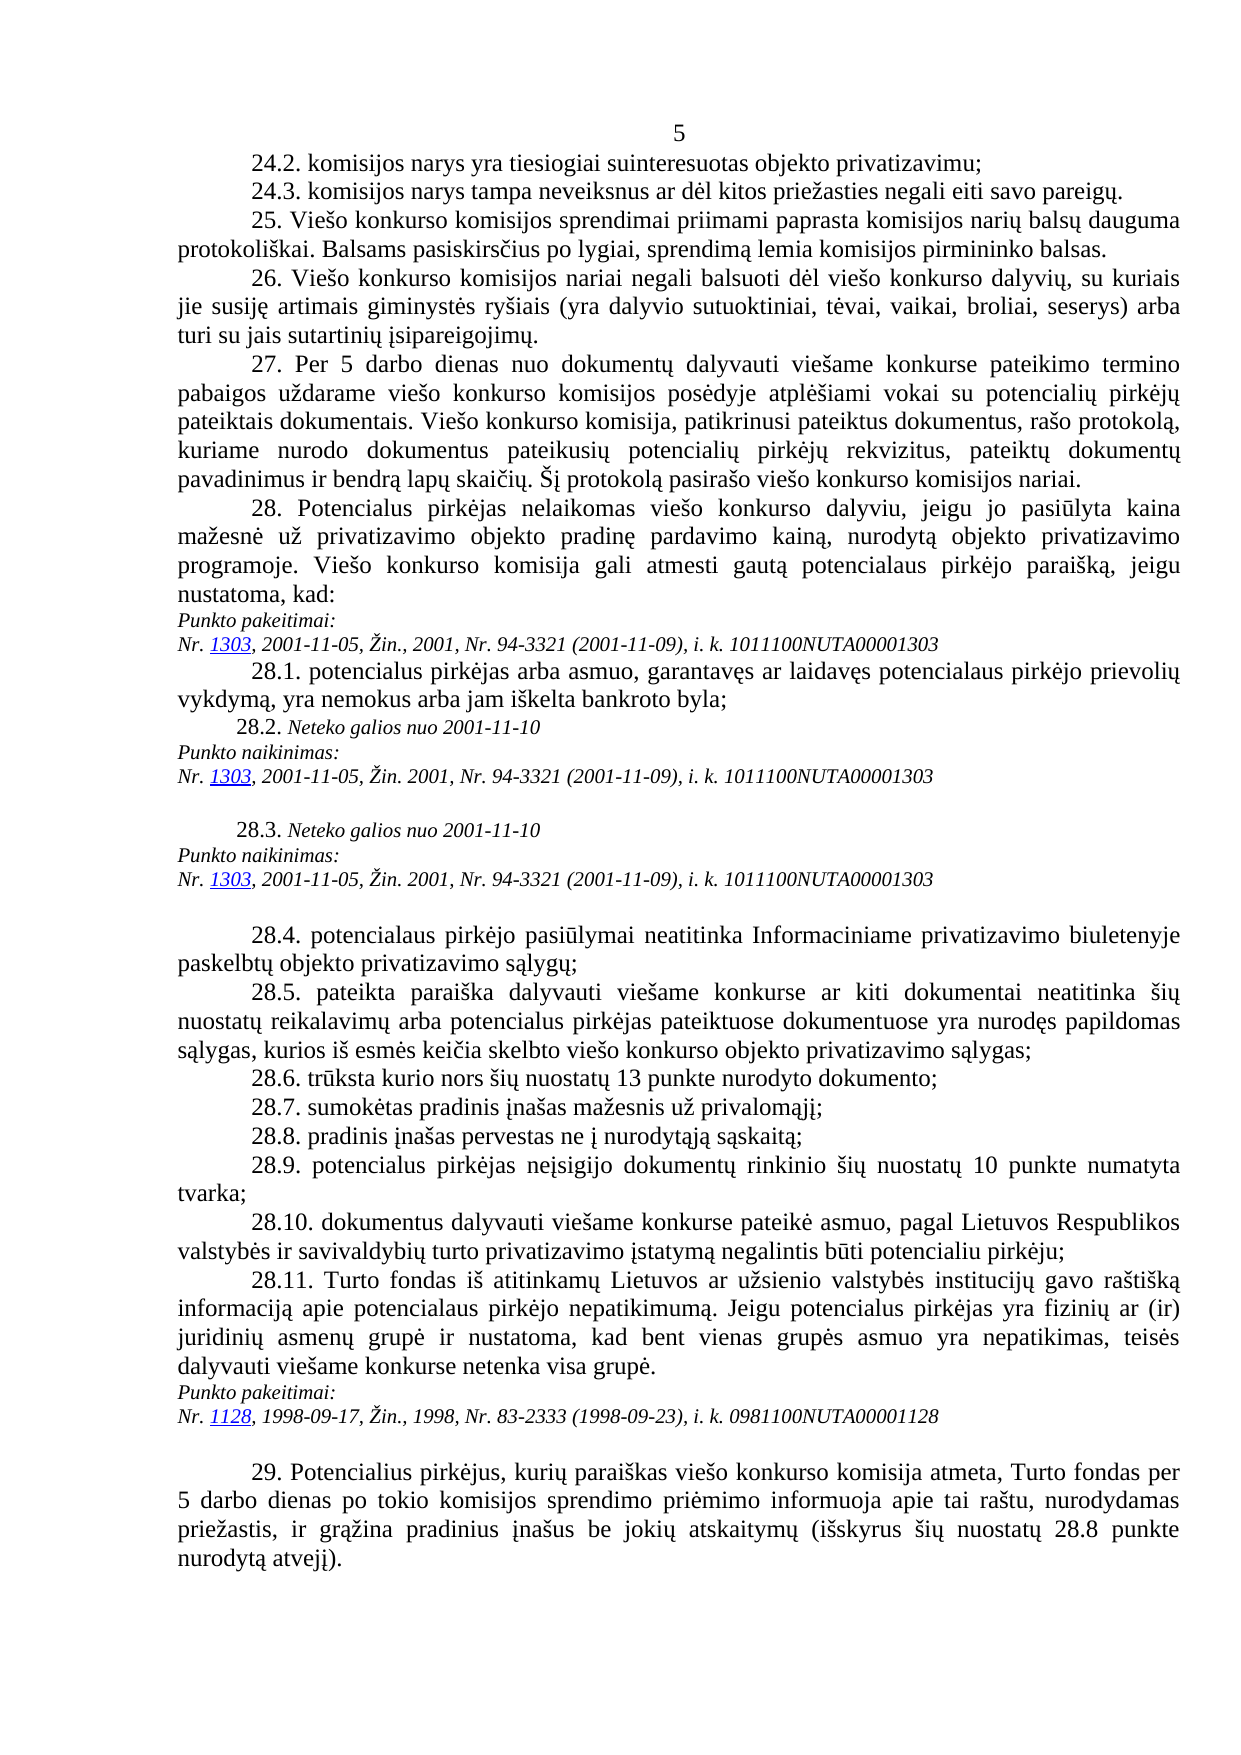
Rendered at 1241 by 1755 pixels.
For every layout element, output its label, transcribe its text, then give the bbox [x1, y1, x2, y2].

text Punkto pakeitimai: [177, 608, 1181, 632]
text Punkto naikinimas: [177, 739, 1181, 764]
text 25. Viešo konkurso komisijos sprendimai priimami paprasta komisijos narių balsų dauguma protokoliškai. Balsams pasiskirsčius po lygiai, sprendimą lemia komisijos pirmininko balsas. [177, 205, 1181, 263]
text 28.5. pateikta paraiška dalyvauti viešame konkurse ar kiti dokumentai neatitinka šių nuostatų reikalavimų arba potencialus pirkėjas pateiktuose dokumentuose yra nurodęs papildomas sąlygas, kurios iš esmės keičia skelbto viešo konkurso objekto privatizavimo sąlygas; [177, 977, 1181, 1063]
text Nr. 1303, 2001-11-05, Žin., 2001, Nr. 94-3321 (2001-11-09), i. k. 1011100NUTA00001303 [177, 632, 1181, 656]
text Nr. 1128, 1998-09-17, Žin., 1998, Nr. 83-2333 (1998-09-23), i. k. 0981100NUTA00001128 [177, 1404, 1181, 1428]
text 28.7. sumokėtas pradinis įnašas mažesnis už privalomąjį; [177, 1092, 1181, 1121]
text 28.11. Turto fondas iš atitinkamų Lietuvos ar užsienio valstybės institucijų gavo raštišką informaciją apie potencialaus pirkėjo nepatikimumą. Jeigu potencialus pirkėjas yra fizinių ar (ir) juridinių asmenų grupė ir nustatoma, kad bent vienas grupės asmuo yra nepatikimas, teisės dalyvauti viešame konkurse netenka visa grupė. [177, 1265, 1181, 1380]
text 24.3. komisijos narys tampa neveiksnus ar dėl kitos priežasties negali eiti savo pareigų. [177, 176, 1181, 205]
text 29. Potencialius pirkėjus, kurių paraiškas viešo konkurso komisija atmeta, Turto fondas per 5 darbo dienas po tokio komisijos sprendimo priėmimo informuoja apie tai raštu, nurodydamas priežastis, ir grąžina pradinius įnašus be jokių atskaitymų (išskyrus šių nuostatų 28.8 punkte nurodytą atvejį). [177, 1457, 1181, 1572]
text 28.3. Neteko galios nuo 2001-11-10 [177, 816, 1181, 843]
text Punkto pakeitimai: [177, 1380, 1181, 1404]
text Nr. 1303, 2001-11-05, Žin. 2001, Nr. 94-3321 (2001-11-09), i. k. 1011100NUTA00001303 [177, 867, 1181, 891]
text 28.10. dokumentus dalyvauti viešame konkurse pateikė asmuo, pagal Lietuvos Respublikos valstybės ir savivaldybių turto privatizavimo įstatymą negalintis būti potencialiu pirkėju; [177, 1207, 1181, 1265]
text 28.4. potencialaus pirkėjo pasiūlymai neatitinka Informaciniame privatizavimo biuletenyje paskelbtų objekto privatizavimo sąlygų; [177, 920, 1181, 977]
text Punkto naikinimas: [177, 843, 1181, 867]
text 26. Viešo konkurso komisijos nariai negali balsuoti dėl viešo konkurso dalyvių, su kuriais jie susiję artimais giminystės ryšiais (yra dalyvio sutuoktiniai, tėvai, vaikai, broliai, seserys) arba turi su jais sutartinių įsipareigojimų. [177, 263, 1181, 349]
text 27. Per 5 darbo dienas nuo dokumentų dalyvauti viešame konkurse pateikimo termino pabaigos uždarame viešo konkurso komisijos posėdyje atplėšiami vokai su potencialių pirkėjų pateiktais dokumentais. Viešo konkurso komisija, patikrinusi pateiktus dokumentus, rašo protokolą, kuriame nurodo dokumentus pateikusių potencialių pirkėjų rekvizitus, pateiktų dokumentų pavadinimus ir bendrą lapų skaičių. Šį protokolą pasirašo viešo konkurso komisijos nariai. [177, 349, 1181, 493]
text 24.2. komisijos narys yra tiesiogiai suinteresuotas objekto privatizavimu; [177, 148, 1181, 176]
text 28. Potencialus pirkėjas nelaikomas viešo konkurso dalyviu, jeigu jo pasiūlyta kaina mažesnė už privatizavimo objekto pradinę pardavimo kainą, nurodytą objekto privatizavimo programoje. Viešo konkurso komisija gali atmesti gautą potencialaus pirkėjo paraišką, jeigu nustatoma, kad: [177, 493, 1181, 608]
text 28.8. pradinis įnašas pervestas ne į nurodytąją sąskaitą; [177, 1121, 1181, 1150]
text 28.6. trūksta kurio nors šių nuostatų 13 punkte nurodyto dokumento; [177, 1063, 1181, 1092]
text 28.1. potencialus pirkėjas arba asmuo, garantavęs ar laidavęs potencialaus pirkėjo prievolių vykdymą, yra nemokus arba jam iškelta bankroto byla; [177, 656, 1181, 713]
text 28.2. Neteko galios nuo 2001-11-10 [177, 713, 1181, 739]
text Nr. 1303, 2001-11-05, Žin. 2001, Nr. 94-3321 (2001-11-09), i. k. 1011100NUTA00001303 [177, 764, 1181, 788]
text 28.9. potencialus pirkėjas neįsigijo dokumentų rinkinio šių nuostatų 10 punkte numatyta tvarka; [177, 1150, 1181, 1207]
